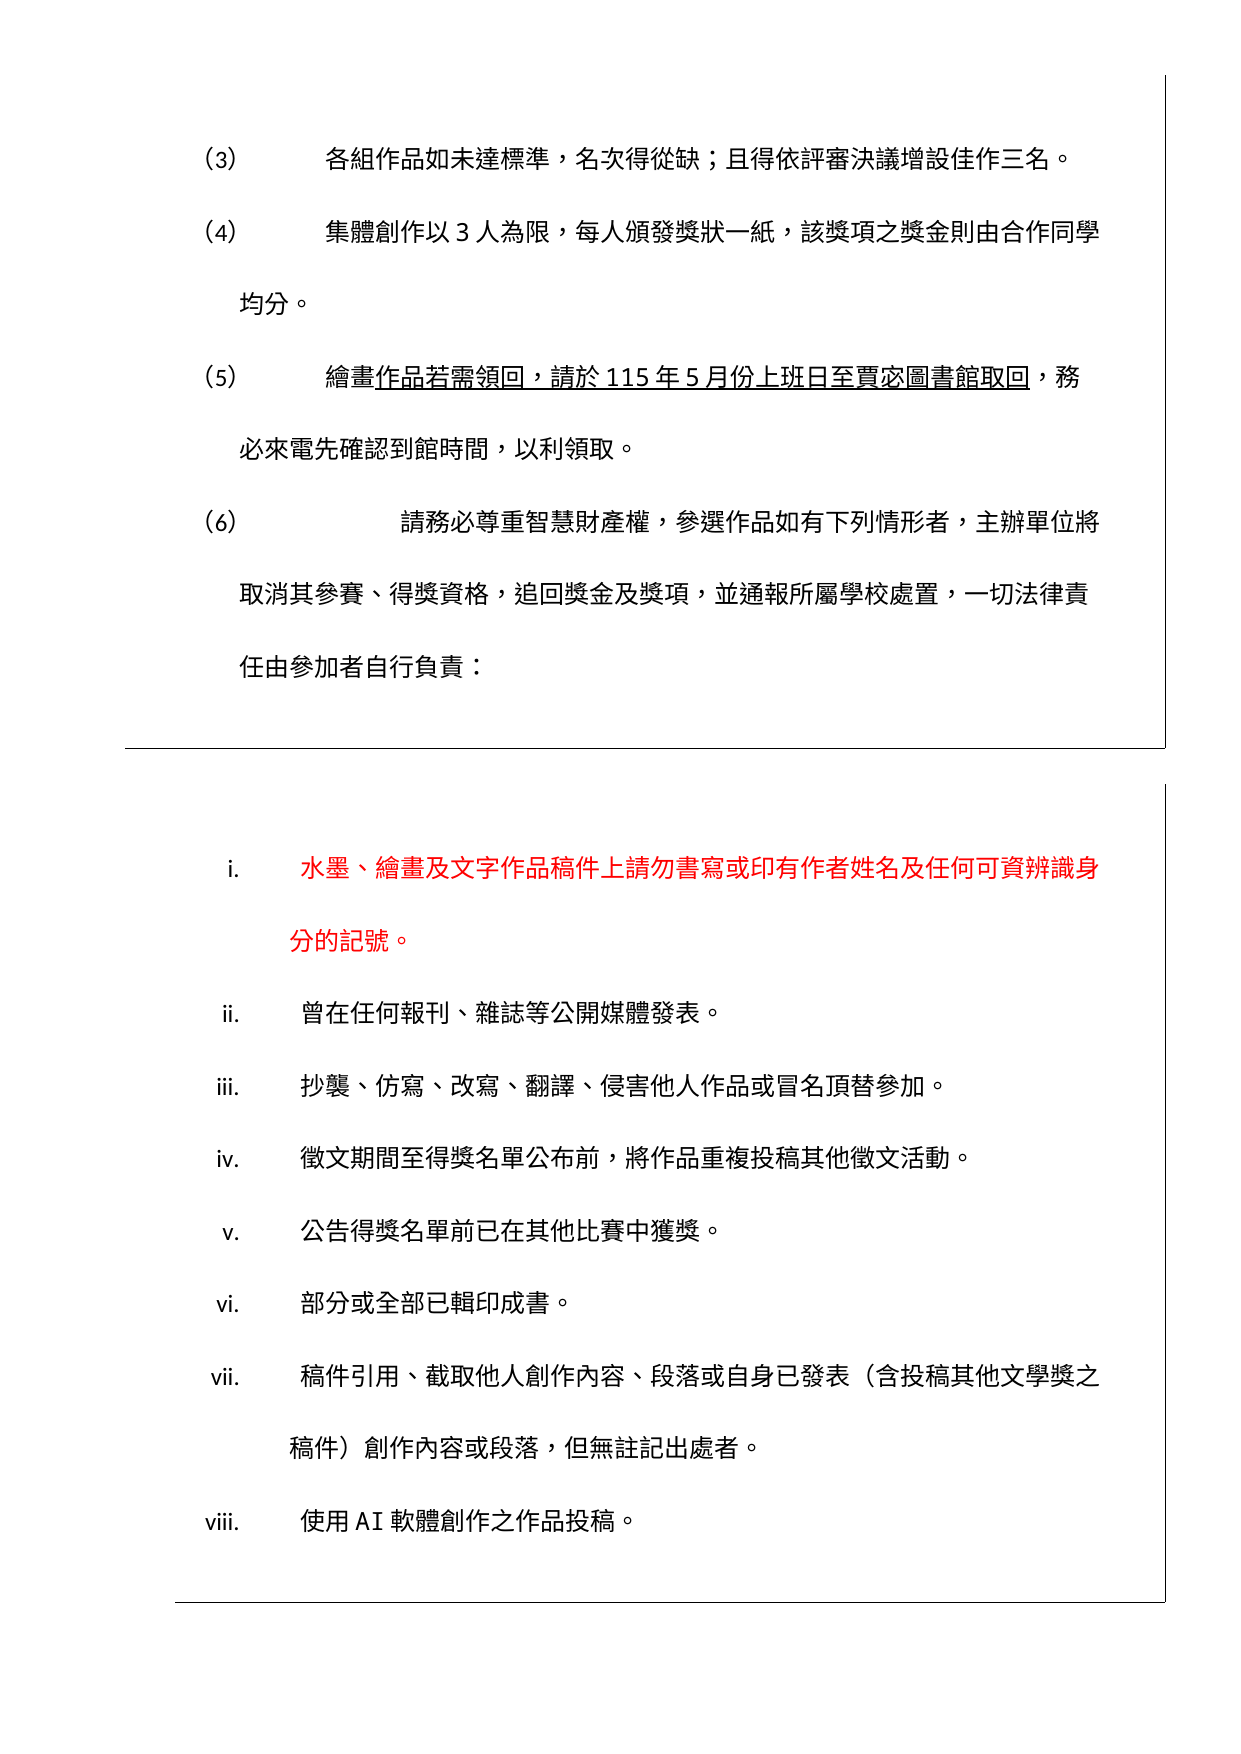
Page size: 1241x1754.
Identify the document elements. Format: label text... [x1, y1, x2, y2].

list 曾在任何報刊、雜誌等公開媒體發表。 [175, 929, 1165, 1002]
list 抄襲、仿寫、改寫、翻譯、侵害他人作品或冒名頂替參加。 [175, 1002, 1165, 1074]
list 各組作品如未達標準，名次得從缺；且得依評審決議增設佳作三名。 [125, 75, 1165, 147]
list 請務必尊重智慧財產權，參選作品如有下列情形者，主辦單位將取消其參賽、得獎資格，追回獎金及獎項，並通報所屬學校處置，一切法律責任由參加者自行負責： [125, 437, 1165, 748]
list 公告得獎名單前已在其他比賽中獲獎。 [175, 1147, 1165, 1219]
list 徵文期間至得獎名單公布前，將作品重複投稿其他徵文活動。 [175, 1074, 1165, 1147]
list 部分或全部已輯印成書。 [175, 1219, 1165, 1292]
list 使用AI軟體創作之作品投稿。 [175, 1437, 1165, 1602]
list 稿件引用、截取他人創作內容、段落或自身已發表（含投稿其他文學獎之稿件）創作內容或段落，但無註記出處者。 [175, 1292, 1165, 1437]
list 水墨、繪畫及文字作品稿件上請勿書寫或印有作者姓名及任何可資辨識身分的記號。 [175, 784, 1165, 929]
list 繪畫作品若需領回，請於115年5月份上班日至賈宓圖書館取回，務必來電先確認到館時間，以利領取。 [125, 292, 1165, 437]
list 集體創作以3人為限，每人頒發獎狀一紙，該獎項之獎金則由合作同學均分。 [125, 147, 1165, 292]
